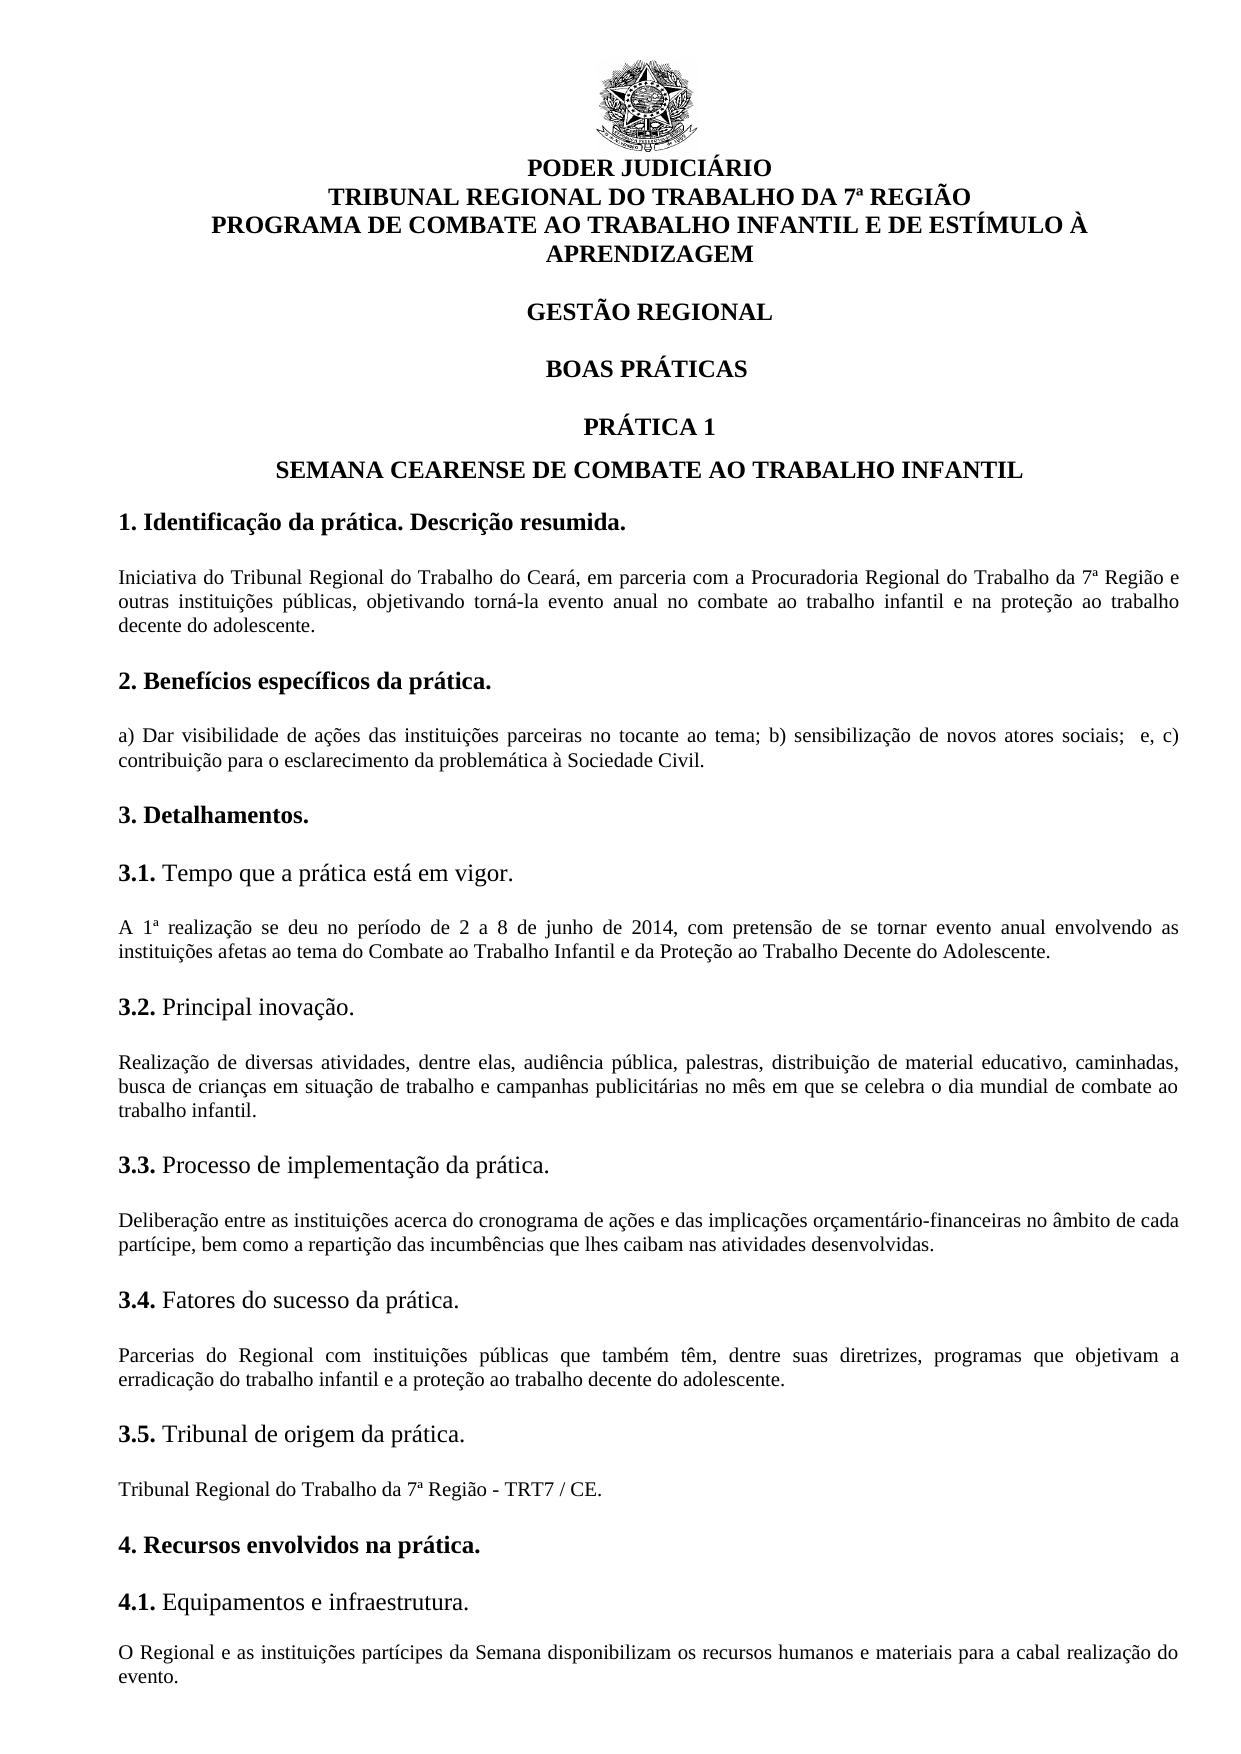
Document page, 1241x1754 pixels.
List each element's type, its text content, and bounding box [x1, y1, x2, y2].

text a) Dar visibilidade de ações das instituições parceiras no tocante ao tema; b) sensibilização de novos atores sociais; e, c) contribuição para o esclarecimento da problemática à Sociedade Civil. [118, 723, 1181, 772]
text TRIBUNAL REGIONAL DO TRABALHO DA 7ª REGIÃO [118, 182, 1181, 210]
text 3.4. Fatores do sucesso da prática. [118, 1285, 1181, 1314]
text 3.5. Tribunal de origem da prática. [118, 1419, 1181, 1448]
text 3. Detalhamentos. [118, 800, 1181, 829]
text BOAS PRÁTICAS [118, 354, 1181, 383]
text PODER JUDICIÁRIO [118, 153, 1181, 182]
text O Regional e as instituições partícipes da Semana disponibilizam os recursos humanos e materiais para a cabal realização do evento. [118, 1640, 1181, 1688]
text 3.1. Tempo que a prática está em vigor. [118, 858, 1181, 887]
text SEMANA CEARENSE DE COMBATE AO TRABALHO INFANTIL [118, 455, 1181, 483]
text Realização de diversas atividades, dentre elas, audiência pública, palestras, distribuição de material educativo, caminhadas, busca de crianças em situação de trabalho e campanhas publicitárias no mês em que se celebra o dia mundial de combate ao trabalho infantil. [118, 1050, 1181, 1122]
text A 1ª realização se deu no período de 2 a 8 de junho de 2014, com pretensão de se tornar evento anual envolvendo as instituições afetas ao tema do Combate ao Trabalho Infantil e da Proteção ao Trabalho Decente do Adolescente. [118, 915, 1181, 963]
text Parcerias do Regional com instituições públicas que também têm, dentre suas diretrizes, programas que objetivam a erradicação do trabalho infantil e a proteção ao trabalho decente do adolescente. [118, 1342, 1181, 1391]
text 3.3. Processo de implementação da prática. [118, 1151, 1181, 1179]
text Deliberação entre as instituições acerca do cronograma de ações e das implicações orçamentário-financeiras no âmbito de cada partícipe, bem como a repartição das incumbências que lhes caibam nas atividades desenvolvidas. [118, 1208, 1181, 1256]
text PRÁTICA 1 [118, 412, 1181, 440]
text GESTÃO REGIONAL [118, 297, 1181, 325]
text 4.1. Equipamentos e infraestrutura. [118, 1587, 1181, 1616]
text 2. Benefícios específicos da prática. [118, 666, 1181, 695]
text Iniciativa do Tribunal Regional do Trabalho do Ceará, em parceria com a Procuradoria Regional do Trabalho da 7ª Região e outras instituições públicas, objetivando torná-la evento anual no combate ao trabalho infantil e na proteção ao trabalho decente do adolescente. [118, 565, 1181, 637]
text Tribunal Regional do Trabalho da 7ª Região - TRT7 / CE. [118, 1477, 1181, 1501]
text PROGRAMA DE COMBATE AO TRABALHO INFANTIL E DE ESTÍMULO À APRENDIZAGEM [118, 210, 1181, 268]
text 1. Identificação da prática. Descrição resumida. [118, 507, 1181, 536]
text 4. Recursos envolvidos na prática. [118, 1530, 1181, 1558]
text 3.2. Principal inovação. [118, 992, 1181, 1021]
